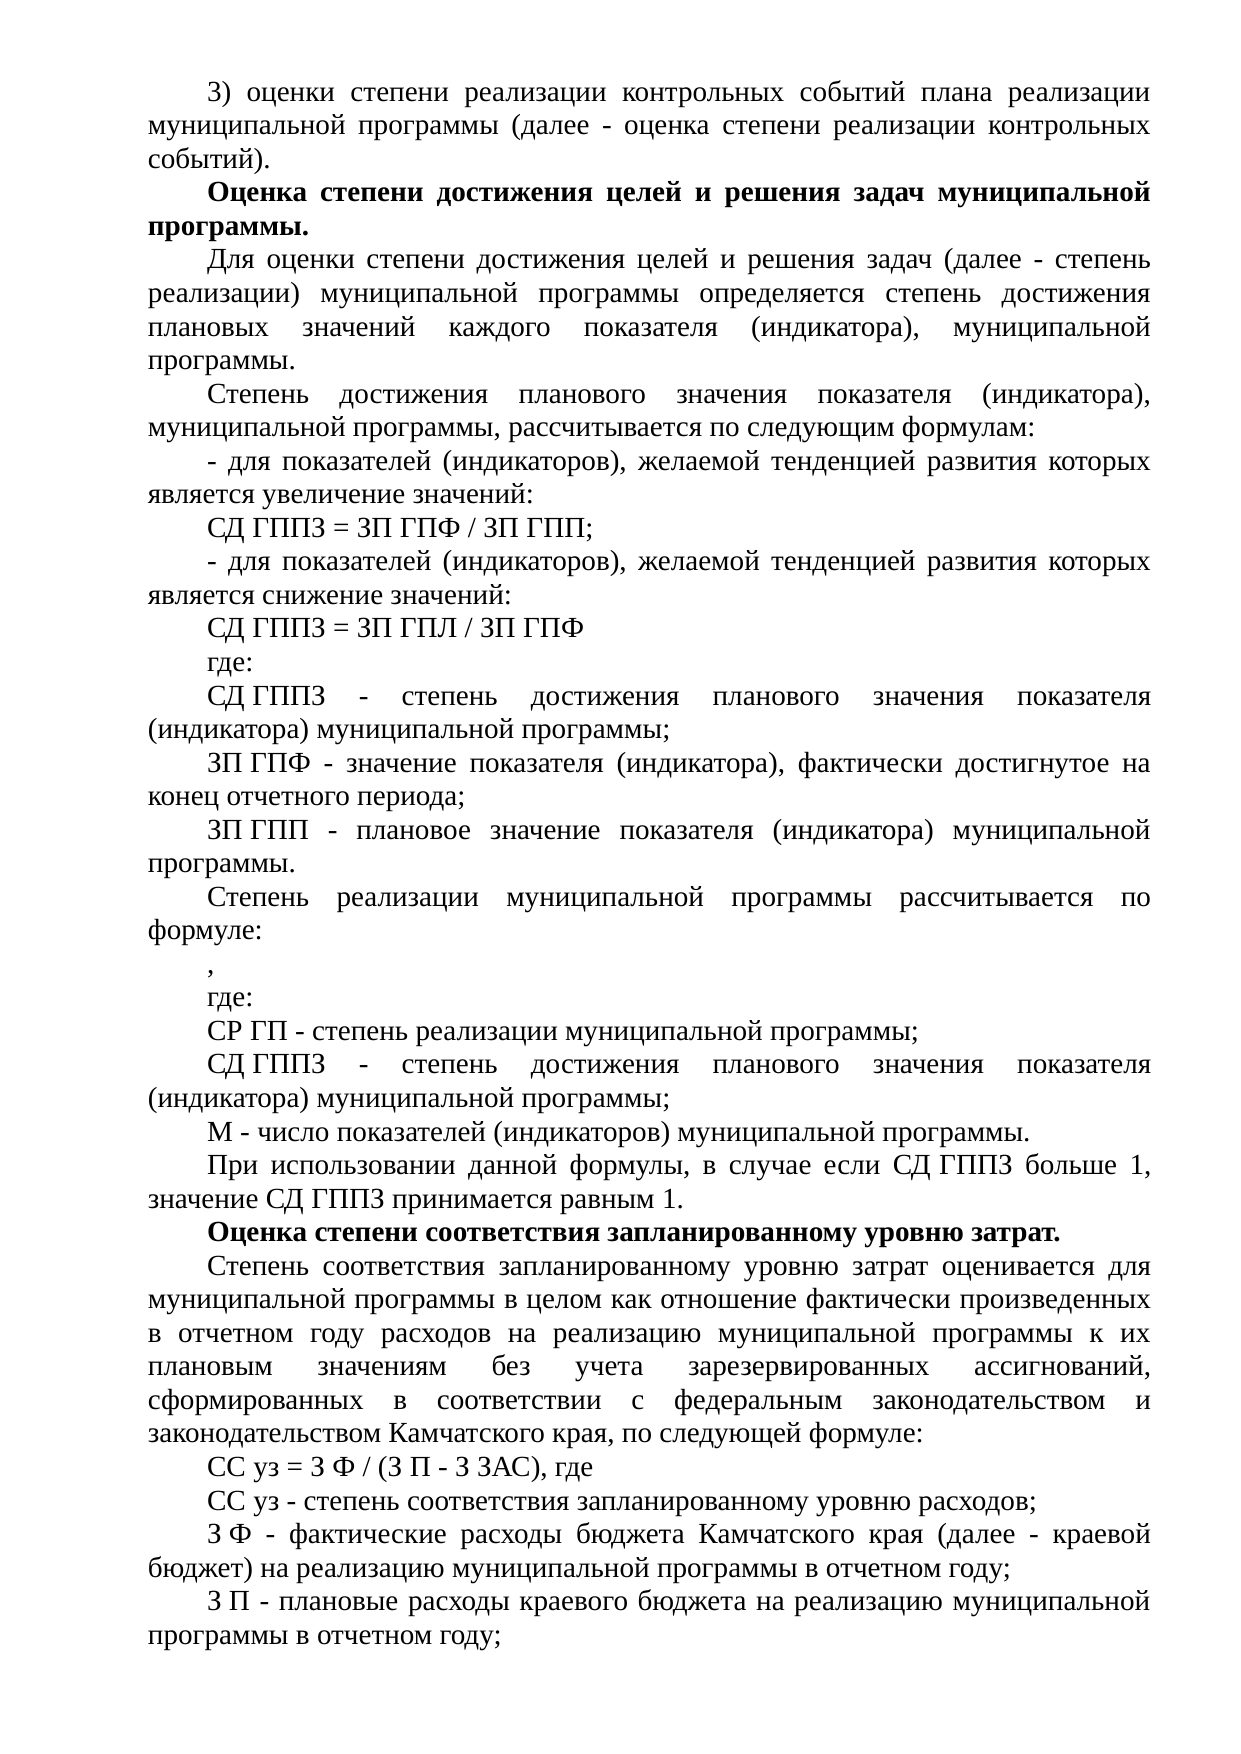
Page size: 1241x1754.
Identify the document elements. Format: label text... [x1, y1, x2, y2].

text Для оценки степени достижения целей и решения задач (далее - степень реализации) муниципальной программы определяется степень достижения плановых значений каждого показателя (индикатора), муниципальной программы. [148, 242, 1152, 376]
text , [148, 946, 1152, 979]
text ЗП ГПП - плановое значение показателя (индикатора) муниципальной программы. [148, 812, 1152, 879]
text ЗП ГПФ - значение показателя (индикатора), фактически достигнутое на конец отчетного периода; [148, 745, 1152, 812]
text Степень реализации муниципальной программы рассчитывается по формуле: [148, 879, 1152, 946]
text При использовании данной формулы, в случае если СД ГППЗ больше 1, значение СД ГППЗ принимается равным 1. [148, 1147, 1152, 1214]
text СД ГППЗ = ЗП ГПЛ / ЗП ГПФ [148, 611, 1152, 644]
text СД ГППЗ = ЗП ГПФ / ЗП ГПП; [148, 510, 1152, 543]
text Оценка степени достижения целей и решения задач муниципальной программы. [148, 174, 1152, 242]
text где: [148, 979, 1152, 1013]
text Степень достижения планового значения показателя (индикатора), муниципальной программы, рассчитывается по следующим формулам: [148, 376, 1152, 443]
text 3) оценки степени реализации контрольных событий плана реализации муниципальной программы (далее - оценка степени реализации контрольных событий). [148, 74, 1152, 174]
text СД ГППЗ - степень достижения планового значения показателя (индикатора) муниципальной программы; [148, 1047, 1152, 1114]
text - для показателей (индикаторов), желаемой тенденцией развития которых является увеличение значений: [148, 443, 1152, 510]
text М - число показателей (индикаторов) муниципальной программы. [148, 1114, 1152, 1147]
text З П - плановые расходы краевого бюджета на реализацию муниципальной программы в отчетном году; [148, 1583, 1152, 1650]
text - для показателей (индикаторов), желаемой тенденцией развития которых является снижение значений: [148, 543, 1152, 611]
text СС уз - степень соответствия запланированному уровню расходов; [148, 1483, 1152, 1516]
text СС уз = З Ф / (З П - З ЗАС), где [148, 1449, 1152, 1483]
text Оценка степени соответствия запланированному уровню затрат. [148, 1214, 1152, 1248]
text З Ф - фактические расходы бюджета Камчатского края (далее - краевой бюджет) на реализацию муниципальной программы в отчетном году; [148, 1516, 1152, 1583]
text СР ГП - степень реализации муниципальной программы; [148, 1013, 1152, 1047]
text СД ГППЗ - степень достижения планового значения показателя (индикатора) муниципальной программы; [148, 678, 1152, 745]
text Степень соответствия запланированному уровню затрат оценивается для муниципальной программы в целом как отношение фактически произведенных в отчетном году расходов на реализацию муниципальной программы к их плановым значениям без учета зарезервированных ассигнований, сформированных в соответствии с федеральным законодательством и законодательством Камчатского края, по следующей формуле: [148, 1248, 1152, 1449]
text где: [148, 644, 1152, 678]
